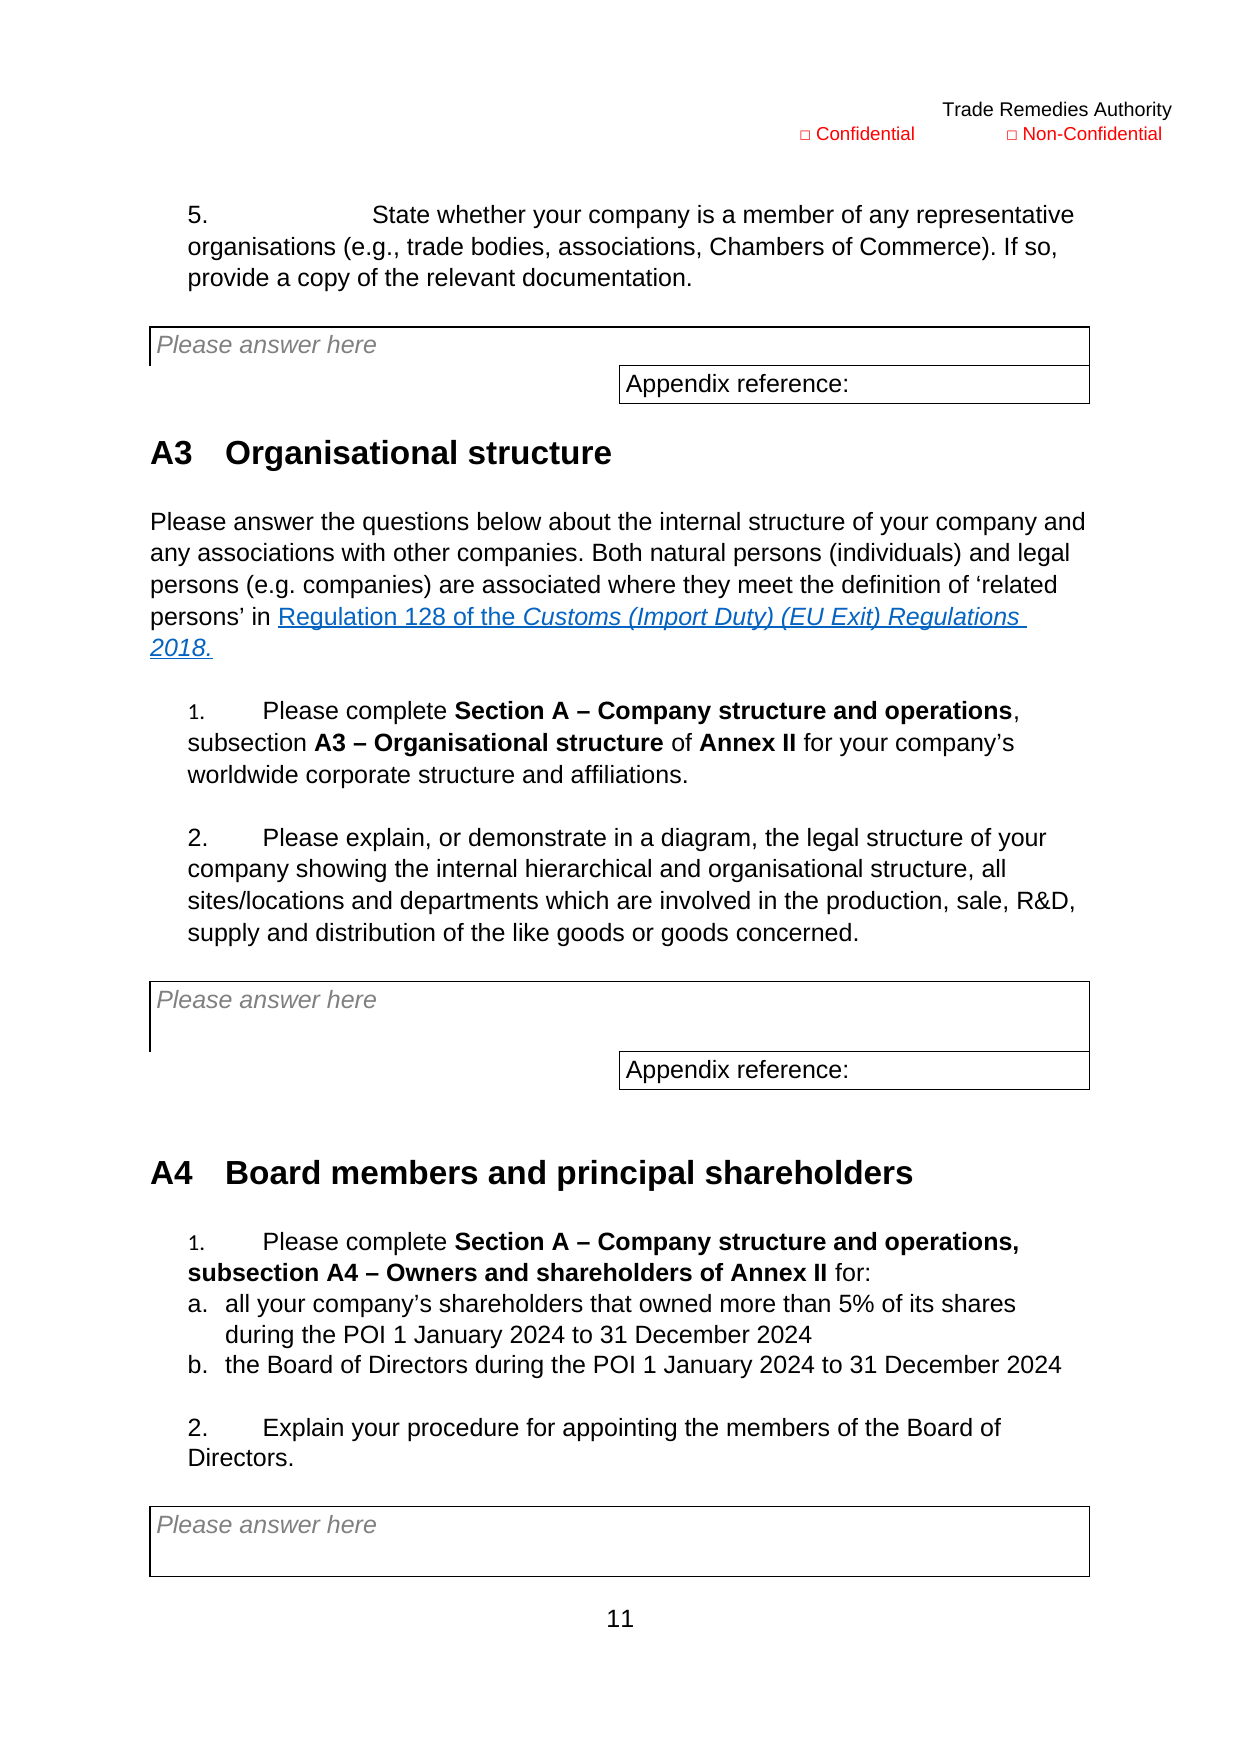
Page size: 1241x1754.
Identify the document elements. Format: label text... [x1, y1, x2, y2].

list Please complete Section A – Company structure and operations, subsection A4 – Owners and shareholders of Annex II for: [187, 1227, 1090, 1287]
list Explain your procedure for appointing the members of the Board of Directors. [187, 1413, 1090, 1472]
list Please explain, or demonstrate in a diagram, the legal structure of your company showing the internal hierarchical and organisational structure, all sites/locations and departments which are involved in the production, sale, R&D, supply and distribution of the like goods or goods concerned. [187, 823, 1090, 946]
list Please complete Section A – Company structure and operations, subsection A3 – Organisational structure of Annex II for your company’s worldwide corporate structure and affiliations. [187, 696, 1090, 788]
text Please answer the questions below about the internal structure of your company and any associations with other companies. Both natural persons (individuals) and legal persons (e.g. companies) are associated where they meet the definition of ‘related persons’ in Regulation 128 of the Customs (Import Duty) (EU Exit) Regulations 2018. [150, 507, 1090, 662]
list the Board of Directors during the POI 1 January 2024 to 31 December 2024 [187, 1350, 1090, 1379]
subtitle A4 Board members and principal shareholders [150, 1153, 1090, 1192]
table_header Please answer here [151, 982, 1089, 1051]
table_cell [150, 1052, 619, 1089]
subtitle A3 Organisational structure [150, 433, 1090, 472]
table_cell Appendix reference: [620, 1052, 1089, 1089]
list State whether your company is a member of any representative organisations (e.g., trade bodies, associations, Chambers of Commerce). If so, provide a copy of the relevant documentation. [187, 200, 1090, 292]
table_cell [150, 366, 619, 403]
table_header Please answer here [151, 328, 1089, 365]
table_header Please answer here [151, 1507, 1089, 1576]
list all your company’s shareholders that owned more than 5% of its shares during the POI 1 January 2024 to 31 December 2024 [187, 1289, 1090, 1348]
table_cell Appendix reference: [620, 366, 1089, 403]
